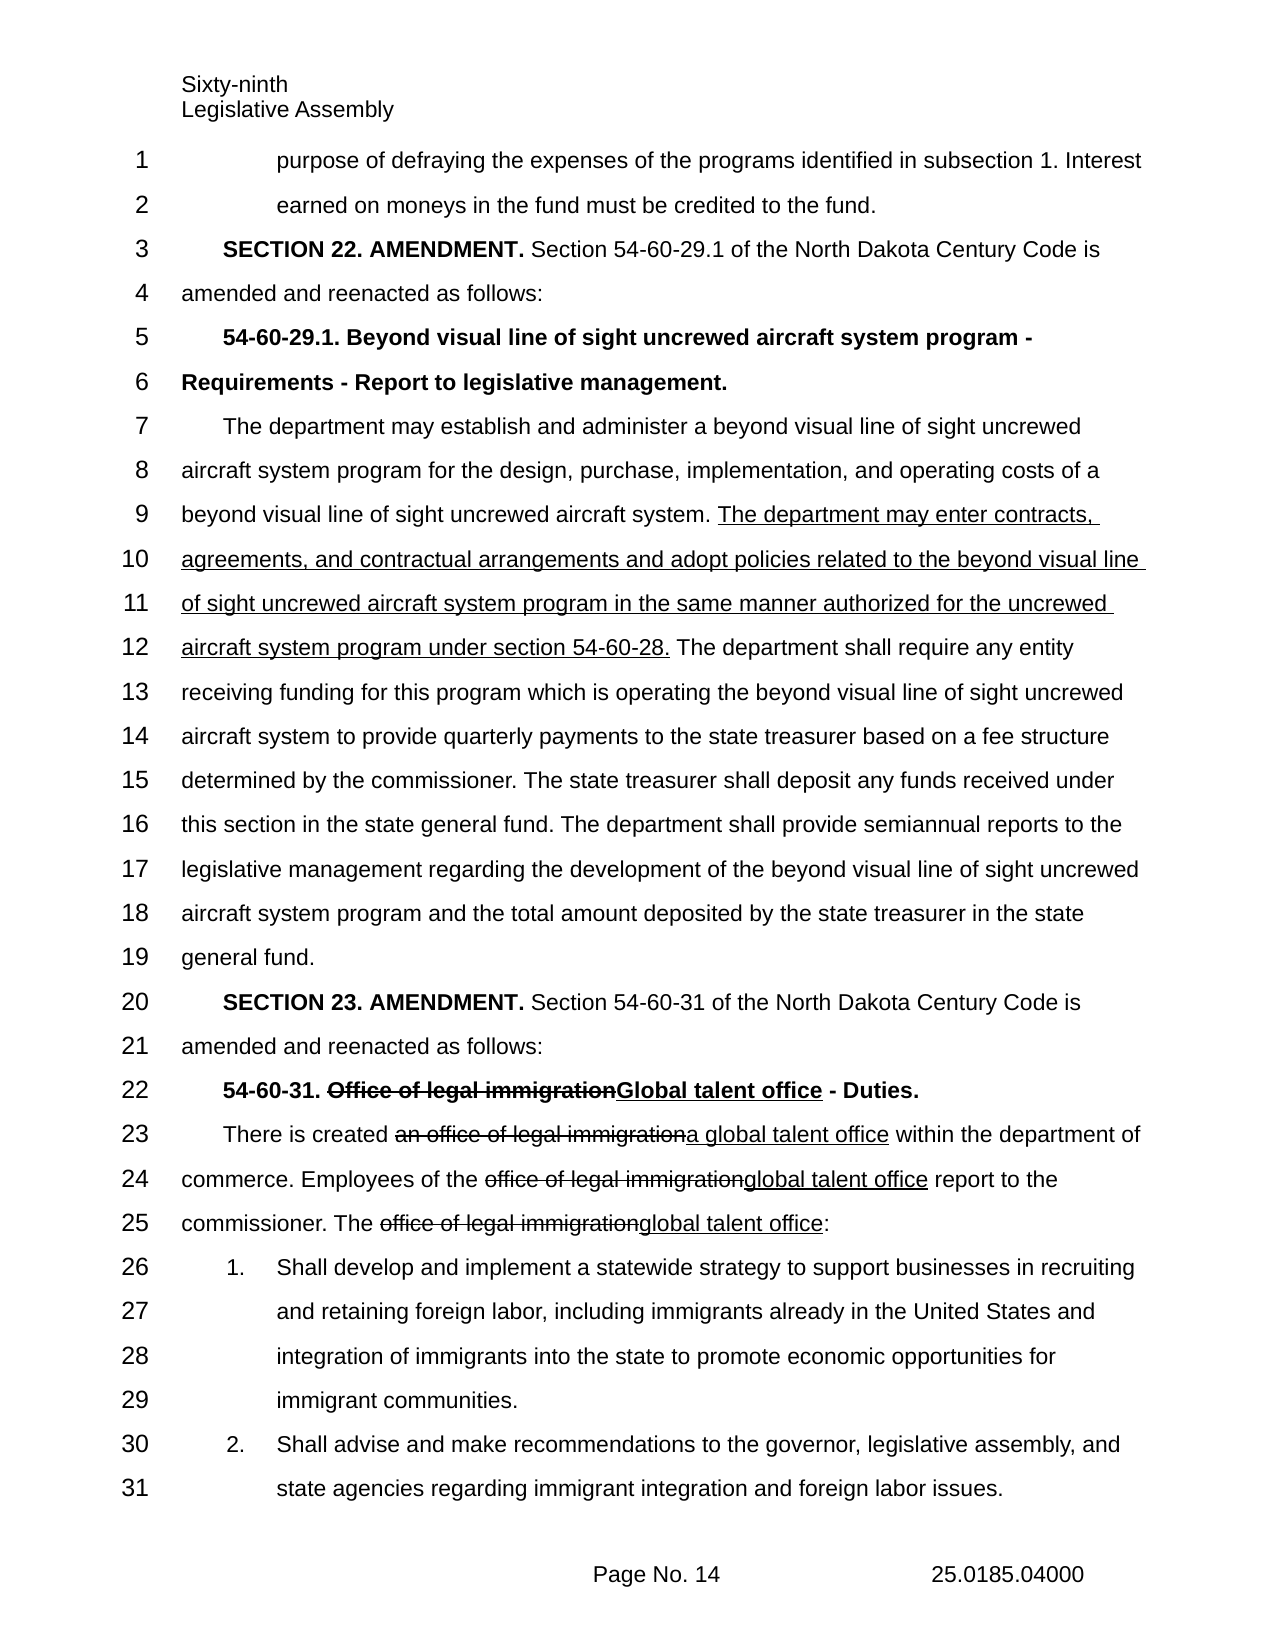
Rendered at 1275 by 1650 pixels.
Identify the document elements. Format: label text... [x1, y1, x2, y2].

text The department may establish and administer a beyond visual line of sight uncrewed aircraft system program for the design, purchase, implementation, and operating costs of a beyond visual line of sight uncrewed aircraft system. The department may enter contracts, agreements, and contractual arrangements and adopt policies related to the beyond visual line of sight uncrewed aircraft system program in the same manner authorized for the uncrewed aircraft system program under section 54‑60‑28. The department shall require any entity receiving funding for this program which is operating the beyond visual line of sight uncrewed aircraft system to provide quarterly payments to the state treasurer based on a fee structure determined by the commissioner. The state treasurer shall deposit any funds received under this section in the state general fund. The department shall provide semiannual reports to the legislative management regarding the development of the beyond visual line of sight uncrewed aircraft system program and the total amount deposited by the state treasurer in the state general fund. [181, 399, 1154, 974]
text 1. Shall develop and implement a statewide strategy to support businesses in recruiting and retaining foreign labor, including immigrants already in the United States and integration of immigrants into the state to promote economic opportunities for immigrant communities. [181, 1240, 1154, 1417]
text SECTION 23. AMENDMENT. Section 54‑60‑31 of the North Dakota Century Code is amended and reenacted as follows: [181, 974, 1154, 1063]
text SECTION 22. AMENDMENT. Section 54‑60‑29.1 of the North Dakota Century Code is amended and reenacted as follows: [181, 222, 1154, 310]
text purpose of defraying the expenses of the programs identified in subsection 1. Interest earned on moneys in the fund must be credited to the fund. [181, 133, 1154, 222]
text There is created an office of legal immigrationa global talent office within the department of commerce. Employees of the office of legal immigrationglobal talent office report to the commissioner. The office of legal immigrationglobal talent office: [181, 1107, 1154, 1240]
subtitle 54‑60‑31. Office of legal immigrationGlobal talent office ‑ Duties. [181, 1063, 1154, 1107]
subtitle 54‑60‑29.1. Beyond visual line of sight uncrewed aircraft system program ‑ Requirements ‑ Report to legislative management. [181, 310, 1154, 399]
text 2. Shall advise and make recommendations to the governor, legislative assembly, and state agencies regarding immigrant integration and foreign labor issues. [181, 1417, 1154, 1506]
